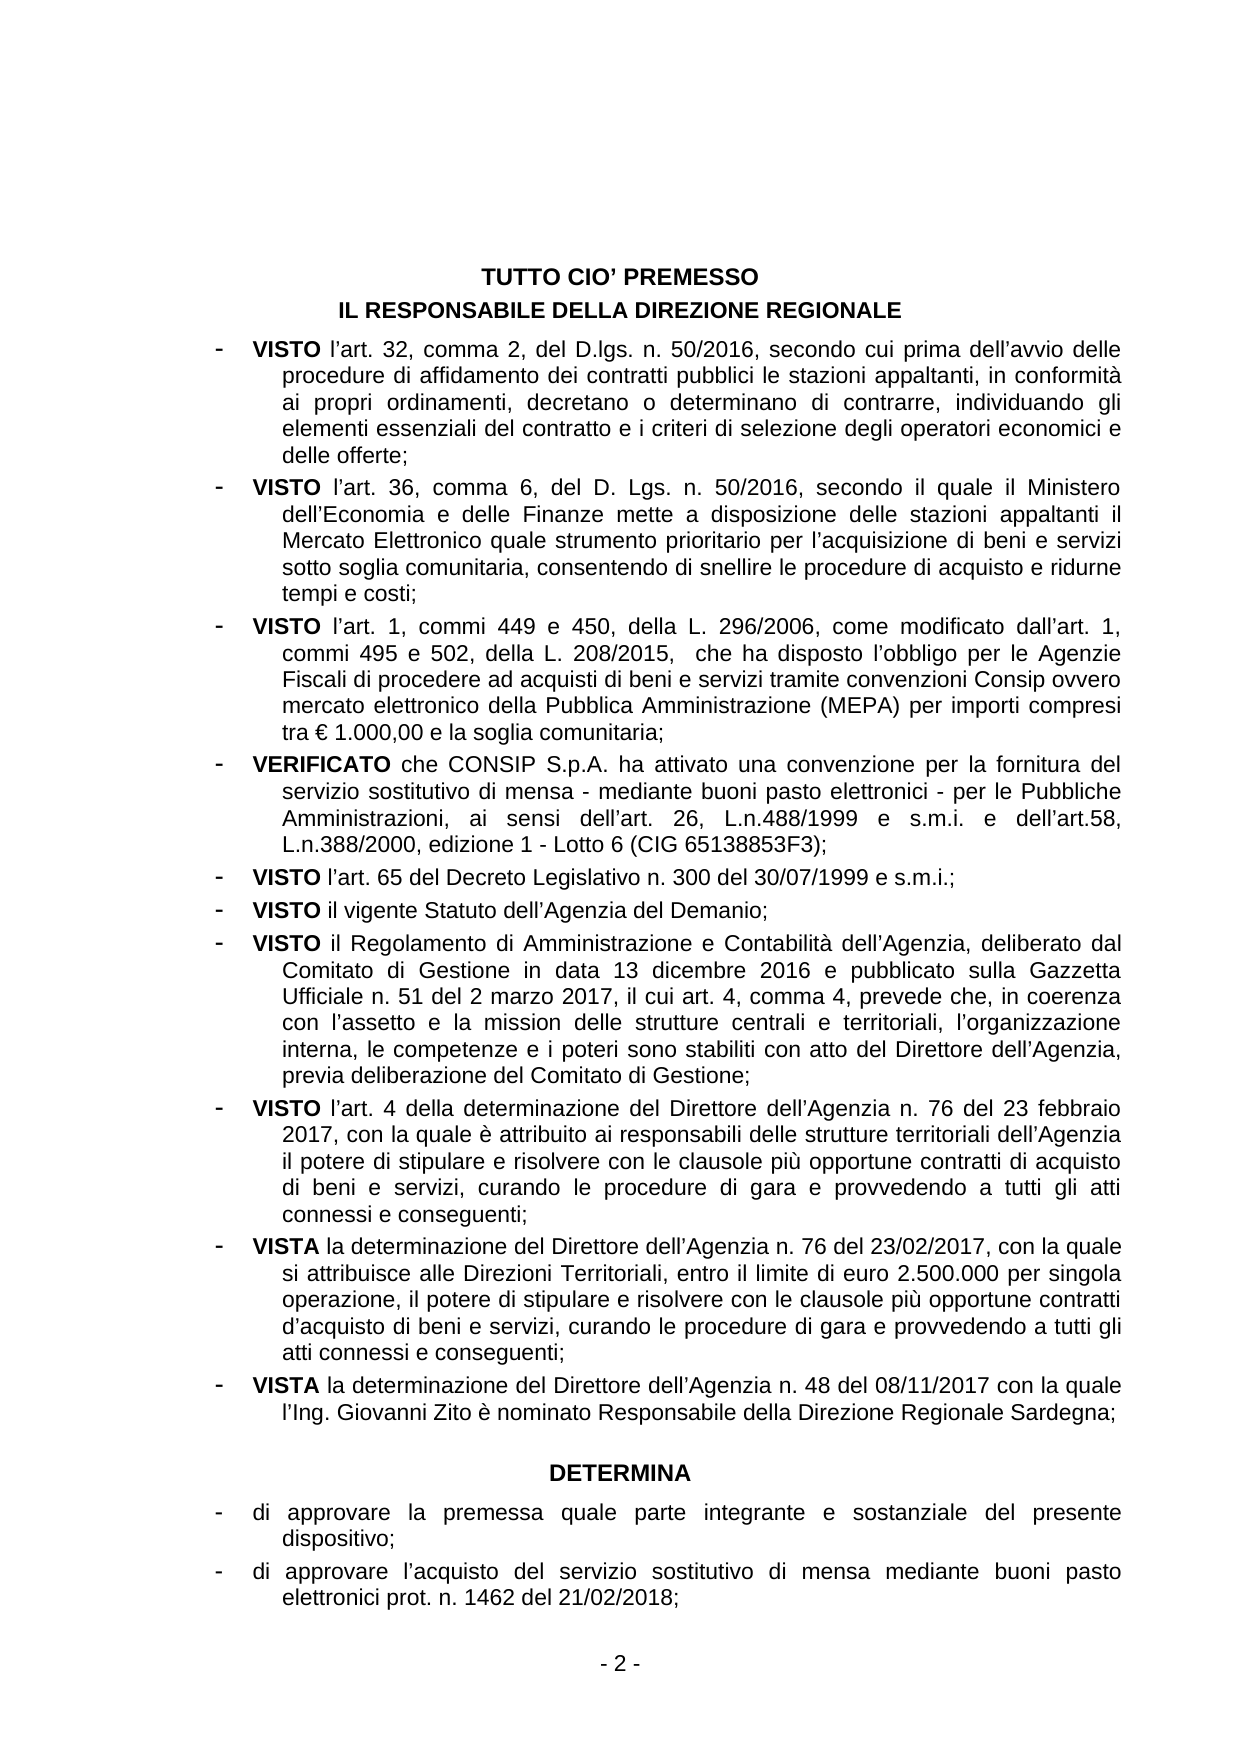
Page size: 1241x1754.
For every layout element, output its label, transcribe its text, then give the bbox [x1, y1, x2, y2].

list VISTA la determinazione del Direttore dell’Agenzia n. 76 del 23/02/2017, con la quale si attribuisce alle Direzioni Territoriali, entro il limite di euro 2.500.000 per singola operazione, il potere di stipulare e risolvere con le clausole più opportune contratti d’acquisto di beni e servizi, curando le procedure di gara e provvedendo a tutti gli atti connessi e conseguenti; [215, 1233, 1122, 1365]
list VISTO il Regolamento di Amministrazione e Contabilità dell’Agenzia, deliberato dal Comitato di Gestione in data 13 dicembre 2016 e pubblicato sulla Gazzetta Ufficiale n. 51 del 2 marzo 2017, il cui art. 4, comma 4, prevede che, in coerenza con l’assetto e la mission delle strutture centrali e territoriali, l’organizzazione interna, le competenze e i poteri sono stabiliti con atto del Direttore dell’Agenzia, previa deliberazione del Comitato di Gestione; [215, 930, 1122, 1088]
list VISTO l’art. 65 del Decreto Legislativo n. 300 del 30/07/1999 e s.m.i.; [215, 863, 1122, 890]
text DETERMINA [118, 1459, 1122, 1486]
list di approvare l’acquisto del servizio sostitutivo di mensa mediante buoni pasto elettronici prot. n. 1462 del 21/02/2018; [215, 1558, 1122, 1611]
list VISTO l’art. 36, comma 6, del D. Lgs. n. 50/2016, secondo il quale il Ministero dell’Economia e delle Finanze mette a disposizione delle stazioni appaltanti il Mercato Elettronico quale strumento prioritario per l’acquisizione di beni e servizi sotto soglia comunitaria, consentendo di snellire le procedure di acquisto e ridurne tempi e costi; [215, 474, 1122, 606]
list VISTO l’art. 4 della determinazione del Direttore dell’Agenzia n. 76 del 23 febbraio 2017, con la quale è attribuito ai responsabili delle strutture territoriali dell’Agenzia il potere di stipulare e risolvere con le clausole più opportune contratti di acquisto di beni e servizi, curando le procedure di gara e provvedendo a tutti gli atti connessi e conseguenti; [215, 1094, 1122, 1227]
text IL RESPONSABILE DELLA DIREZIONE REGIONALE [118, 297, 1122, 323]
list VISTO l’art. 32, comma 2, del D.lgs. n. 50/2016, secondo cui prima dell’avvio delle procedure di affidamento dei contratti pubblici le stazioni appaltanti, in conformità ai propri ordinamenti, decretano o determinano di contrarre, individuando gli elementi essenziali del contratto e i criteri di selezione degli operatori economici e delle offerte; [215, 336, 1122, 468]
text TUTTO CIO’ PREMESSO [118, 263, 1122, 291]
list VISTA la determinazione del Direttore dell’Agenzia n. 48 del 08/11/2017 con la quale l’Ing. Giovanni Zito è nominato Responsabile della Direzione Regionale Sardegna; [215, 1372, 1122, 1425]
list di approvare la premessa quale parte integrante e sostanziale del presente dispositivo; [215, 1499, 1122, 1552]
list VISTO il vigente Statuto dell’Agenzia del Demanio; [215, 897, 1122, 923]
list VERIFICATO che CONSIP S.p.A. ha attivato una convenzione per la fornitura del servizio sostitutivo di mensa - mediante buoni pasto elettronici - per le Pubbliche Amministrazioni, ai sensi dell’art. 26, L.n.488/1999 e s.m.i. e dell’art.58, L.n.388/2000, edizione 1 - Lotto 6 (CIG 65138853F3); [215, 751, 1122, 857]
list VISTO l’art. 1, commi 449 e 450, della L. 296/2006, come modificato dall’art. 1, commi 495 e 502, della L. 208/2015, che ha disposto l’obbligo per le Agenzie Fiscali di procedere ad acquisti di beni e servizi tramite convenzioni Consip ovvero mercato elettronico della Pubblica Amministrazione (MEPA) per importi compresi tra € 1.000,00 e la soglia comunitaria; [215, 613, 1122, 745]
